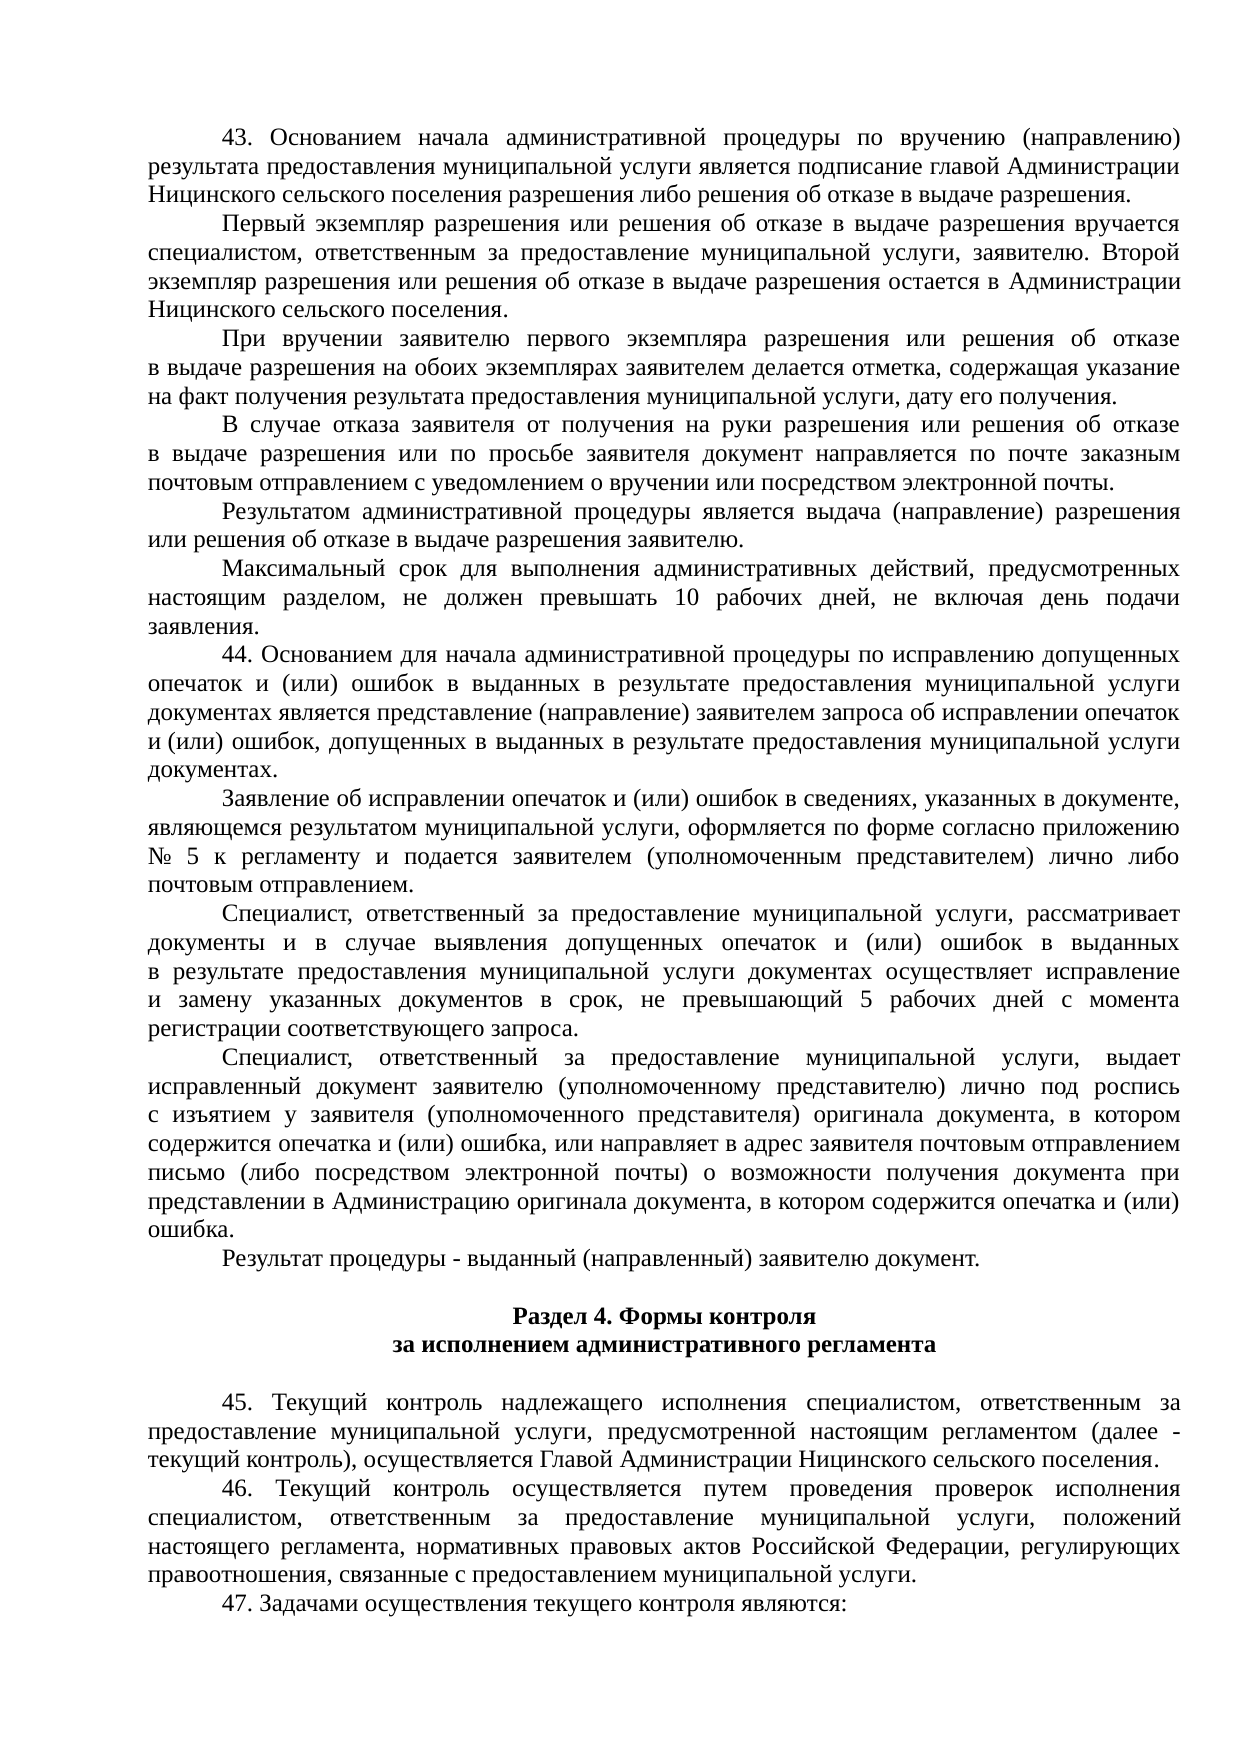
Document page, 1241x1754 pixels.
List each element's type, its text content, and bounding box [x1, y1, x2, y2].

text Результат процедуры - выданный (направленный) заявителю документ. [148, 1243, 1181, 1272]
text Первый экземпляр разрешения или решения об отказе в выдаче разрешения вручается специалистом, ответственным за предоставление муниципальной услуги, заявителю. Второй экземпляр разрешения или решения об отказе в выдаче разрешения остается в Администрации Ницинского сельского поселения. [148, 208, 1181, 323]
text Специалист, ответственный за предоставление муниципальной услуги, рассматривает документы и в случае выявления допущенных опечаток и (или) ошибок в выданных в результате предоставления муниципальной услуги документах осуществляет исправление и замену указанных документов в срок, не превышающий 5 рабочих дней с момента регистрации соответствующего запроса. [148, 898, 1181, 1042]
text 47. Задачами осуществления текущего контроля являются: [148, 1588, 1181, 1617]
text 45. Текущий контроль надлежащего исполнения специалистом, ответственным за предоставление муниципальной услуги, предусмотренной настоящим регламентом (далее - текущий контроль), осуществляется Главой Администрации Ницинского сельского поселения. [148, 1387, 1181, 1473]
text Заявление об исправлении опечаток и (или) ошибок в сведениях, указанных в документе, являющемся результатом муниципальной услуги, оформляется по форме согласно приложению № 5 к регламенту и подается заявителем (уполномоченным представителем) лично либо почтовым отправлением. [148, 783, 1181, 898]
text В случае отказа заявителя от получения на руки разрешения или решения об отказе в выдаче разрешения или по просьбе заявителя документ направляется по почте заказным почтовым отправлением с уведомлением о вручении или посредством электронной почты. [148, 409, 1181, 496]
text 46. Текущий контроль осуществляется путем проведения проверок исполнения специалистом, ответственным за предоставление муниципальной услуги, положений настоящего регламента, нормативных правовых актов Российской Федерации, регулирующих правоотношения, связанные с предоставлением муниципальной услуги. [148, 1473, 1181, 1588]
text Раздел 4. Формы контроля [148, 1301, 1181, 1329]
text Максимальный срок для выполнения административных действий, предусмотренных настоящим разделом, не должен превышать 10 рабочих дней, не включая день подачи заявления. [148, 553, 1181, 639]
text 44. Основанием для начала административной процедуры по исправлению допущенных опечаток и (или) ошибок в выданных в результате предоставления муниципальной услуги документах является представление (направление) заявителем запроса об исправлении опечаток и (или) ошибок, допущенных в выданных в результате предоставления муниципальной услуги документах. [148, 639, 1181, 783]
text При вручении заявителю первого экземпляра разрешения или решения об отказе в выдаче разрешения на обоих экземплярах заявителем делается отметка, содержащая указание на факт получения результата предоставления муниципальной услуги, дату его получения. [148, 323, 1181, 409]
text 43. Основанием начала административной процедуры по вручению (направлению) результата предоставления муниципальной услуги является подписание главой Администрации Ницинского сельского поселения разрешения либо решения об отказе в выдаче разрешения. [148, 122, 1181, 208]
text Результатом административной процедуры является выдача (направление) разрешения или решения об отказе в выдаче разрешения заявителю. [148, 496, 1181, 553]
text Специалист, ответственный за предоставление муниципальной услуги, выдает исправленный документ заявителю (уполномоченному представителю) лично под роспись с изъятием у заявителя (уполномоченного представителя) оригинала документа, в котором содержится опечатка и (или) ошибка, или направляет в адрес заявителя почтовым отправлением письмо (либо посредством электронной почты) о возможности получения документа при представлении в Администрацию оригинала документа, в котором содержится опечатка и (или) ошибка. [148, 1042, 1181, 1243]
text за исполнением административного регламента [148, 1329, 1181, 1358]
